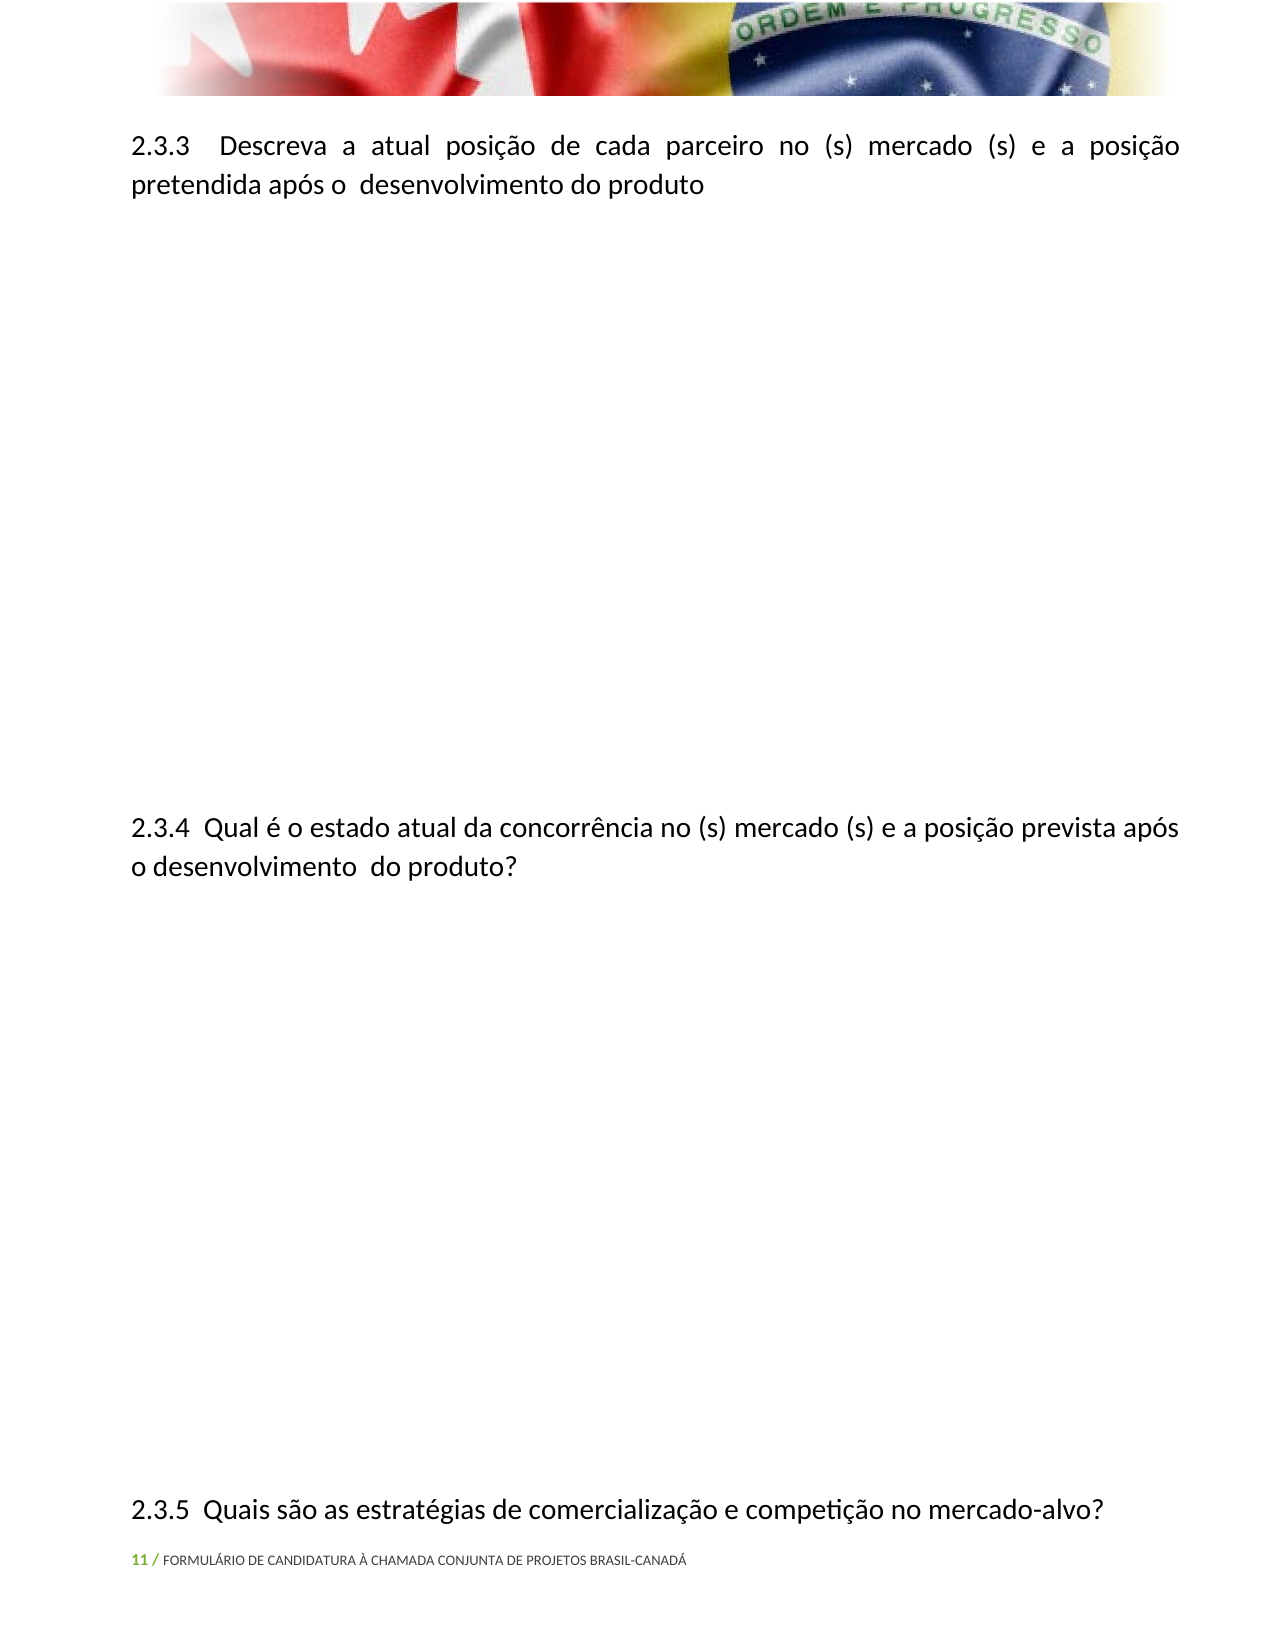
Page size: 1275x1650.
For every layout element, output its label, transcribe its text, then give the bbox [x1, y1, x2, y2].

text 2.3.4 Qual é o estado atual da concorrência no (s) mercado (s) e a posição prevista após o desenvolvimento do produto? [131, 809, 1181, 884]
text 2.3.3 Descreva a atual posição de cada parceiro no (s) mercado (s) e a posição pretendida após o desenvolvimento do produto [131, 127, 1181, 202]
text 2.3.5 Quais são as estratégias de comercialização e competição no mercado-alvo? [131, 1491, 1181, 1527]
